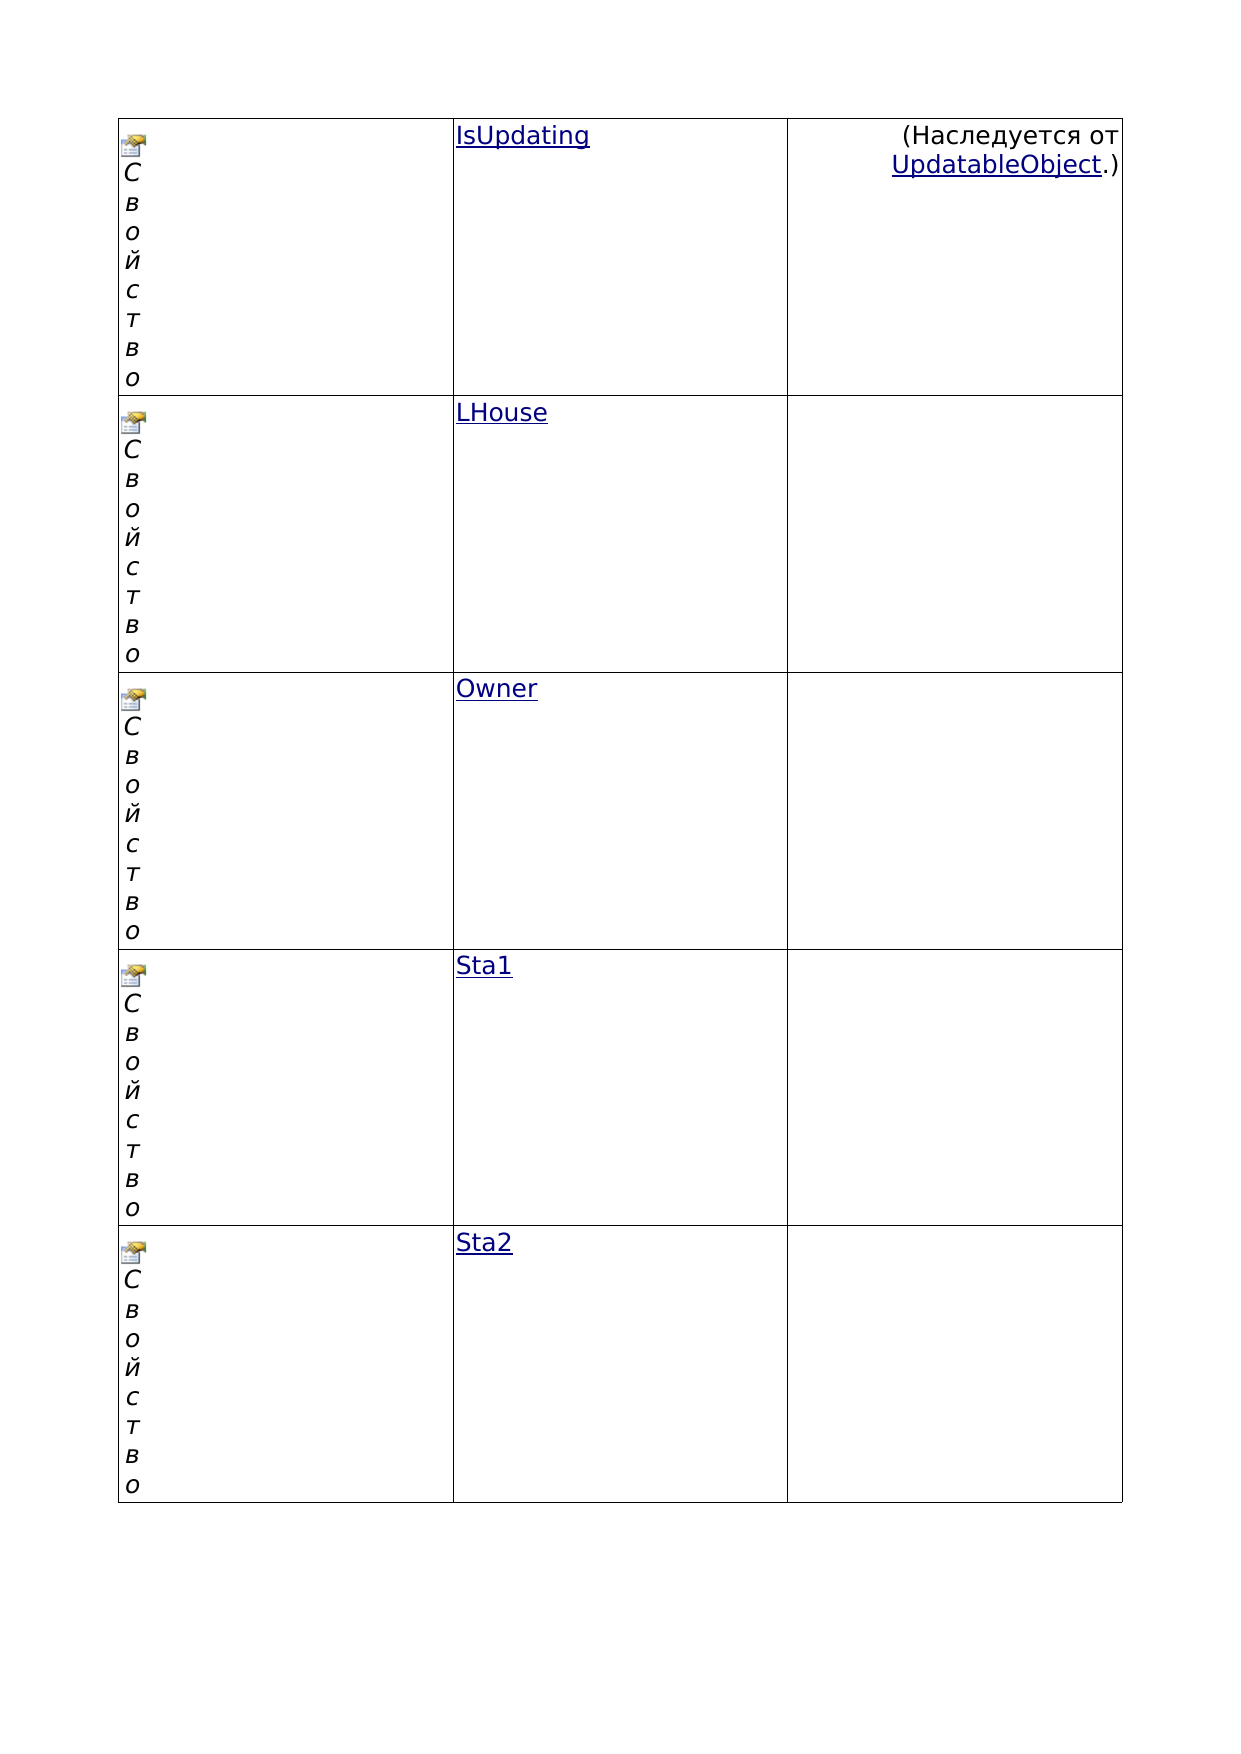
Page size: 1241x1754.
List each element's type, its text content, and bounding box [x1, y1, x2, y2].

table_cell [119, 1226, 453, 1502]
table_cell Sta1 [454, 950, 787, 1225]
picture [121, 410, 147, 436]
table_cell Owner [454, 673, 787, 948]
table_cell [119, 673, 453, 948]
table_cell [788, 396, 1122, 672]
picture [121, 1240, 147, 1266]
table_cell (Наследуется от UpdatableObject.) [788, 119, 1122, 395]
table_cell [119, 950, 453, 1225]
table_cell [119, 119, 453, 395]
table_cell [788, 673, 1122, 948]
picture [121, 133, 147, 159]
table_cell IsUpdating [454, 119, 787, 395]
table_cell [119, 396, 453, 672]
picture [121, 963, 147, 989]
table_cell [788, 1226, 1122, 1502]
table_cell Sta2 [454, 1226, 787, 1502]
table_cell LHouse [454, 396, 787, 672]
table_cell [788, 950, 1122, 1225]
picture [121, 687, 147, 713]
